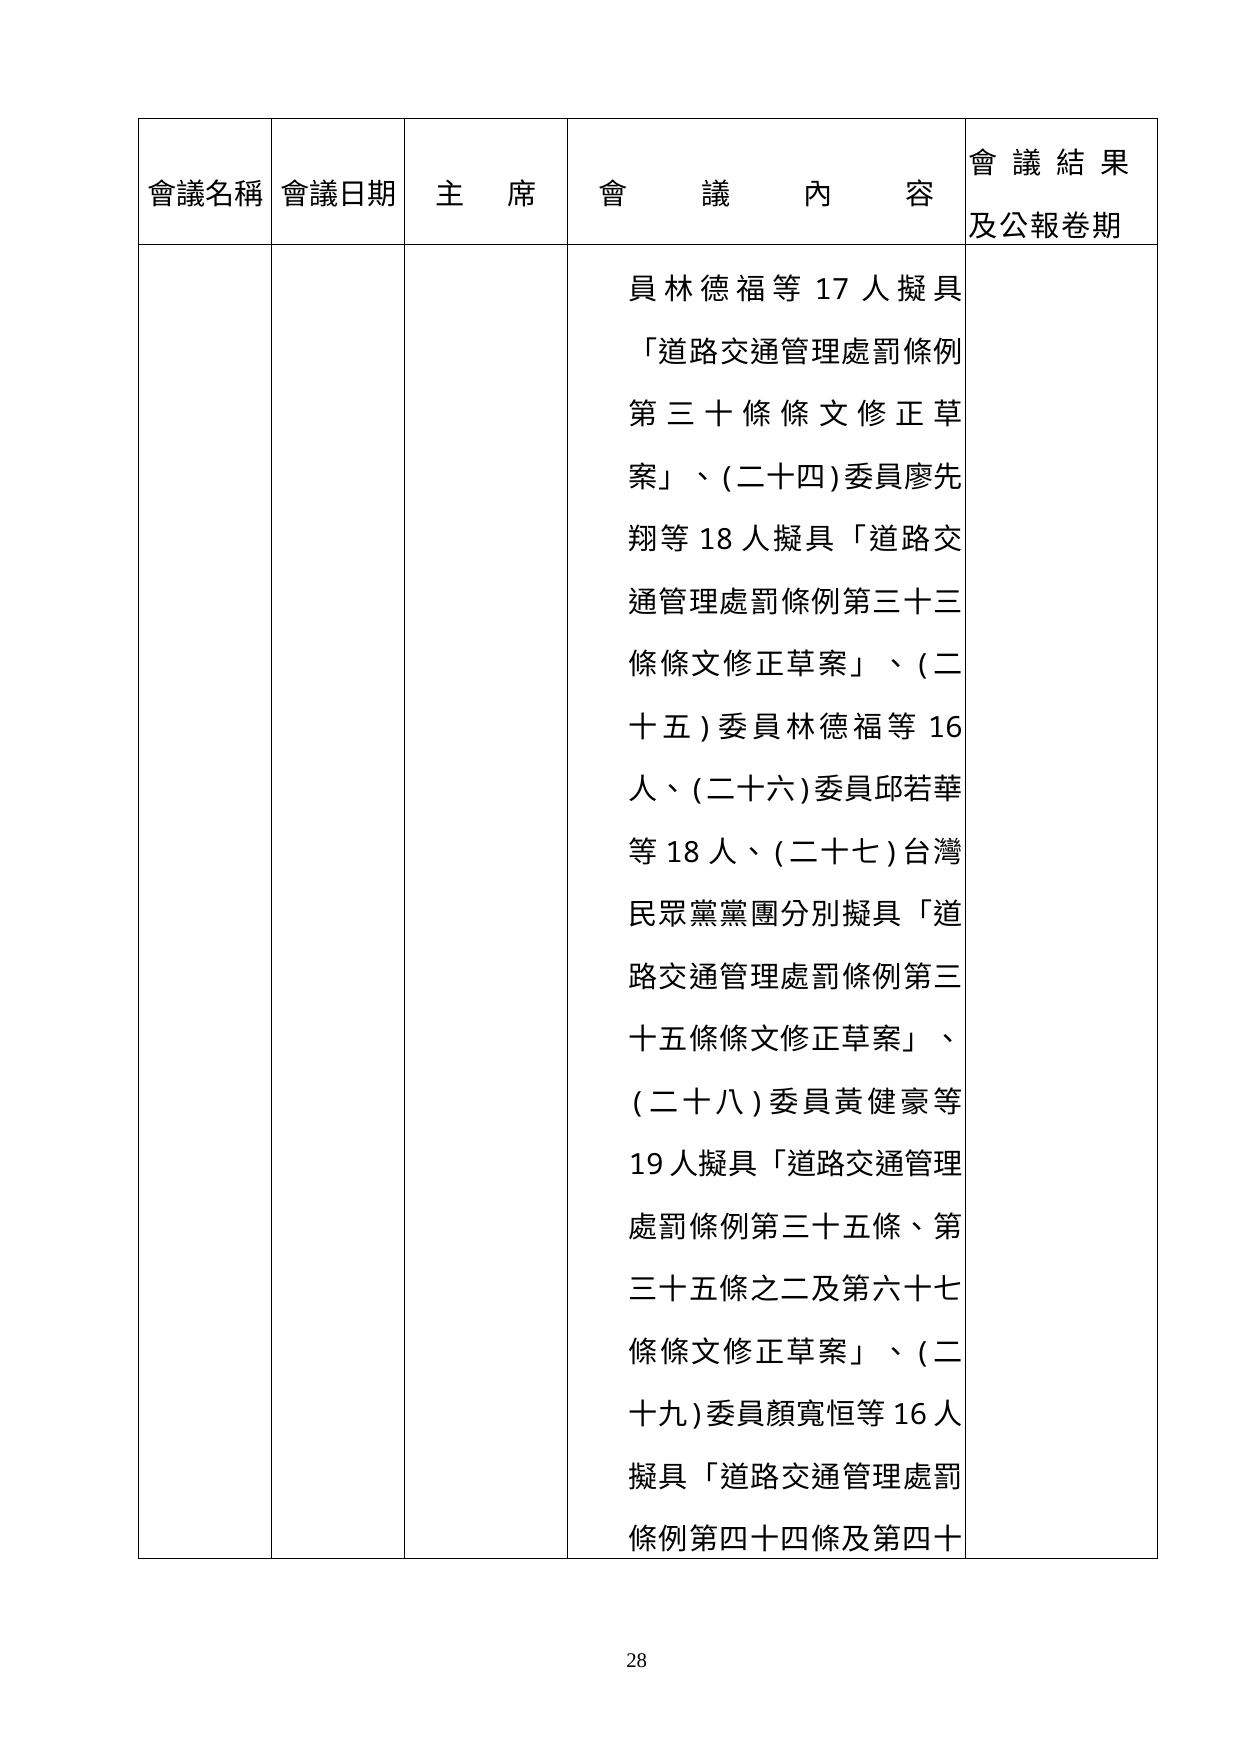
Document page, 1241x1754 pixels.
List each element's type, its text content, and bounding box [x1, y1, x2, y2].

table_header 會議名稱 [139, 119, 271, 244]
table_header 會 議 結 果 及公報卷期 [966, 119, 1157, 244]
table_header 主 席 [405, 119, 567, 244]
table_cell 員林德福等17人擬具「道路交通管理處罰條例第三十條條文修正草案」、(二十四)委員廖先翔等18人擬具「道路交通管理處罰條例第三十三條條文修正草案」、(二十五)委員林德福等16人、(二十六)委員邱若華等18人、(二十七)台灣民眾黨黨團分別擬具「道路交通管理處罰條例第三十五條條文修正草案」、(二十八)委員黃健豪等19人擬具「道路交通管理處罰條例第三十五條、第三十五條之二及第六十七條條文修正草案」、(二十九)委員顏寬恒等16人擬具「道路交通管理處罰條例第四十四條及第四十 [568, 245, 965, 1558]
table_cell [966, 245, 1157, 1558]
table_cell [272, 245, 404, 1558]
table_header 會議日期 [272, 119, 404, 244]
table_header 會 議 內 容 [568, 119, 965, 244]
table_cell [405, 245, 567, 1558]
table_cell [139, 245, 271, 1558]
